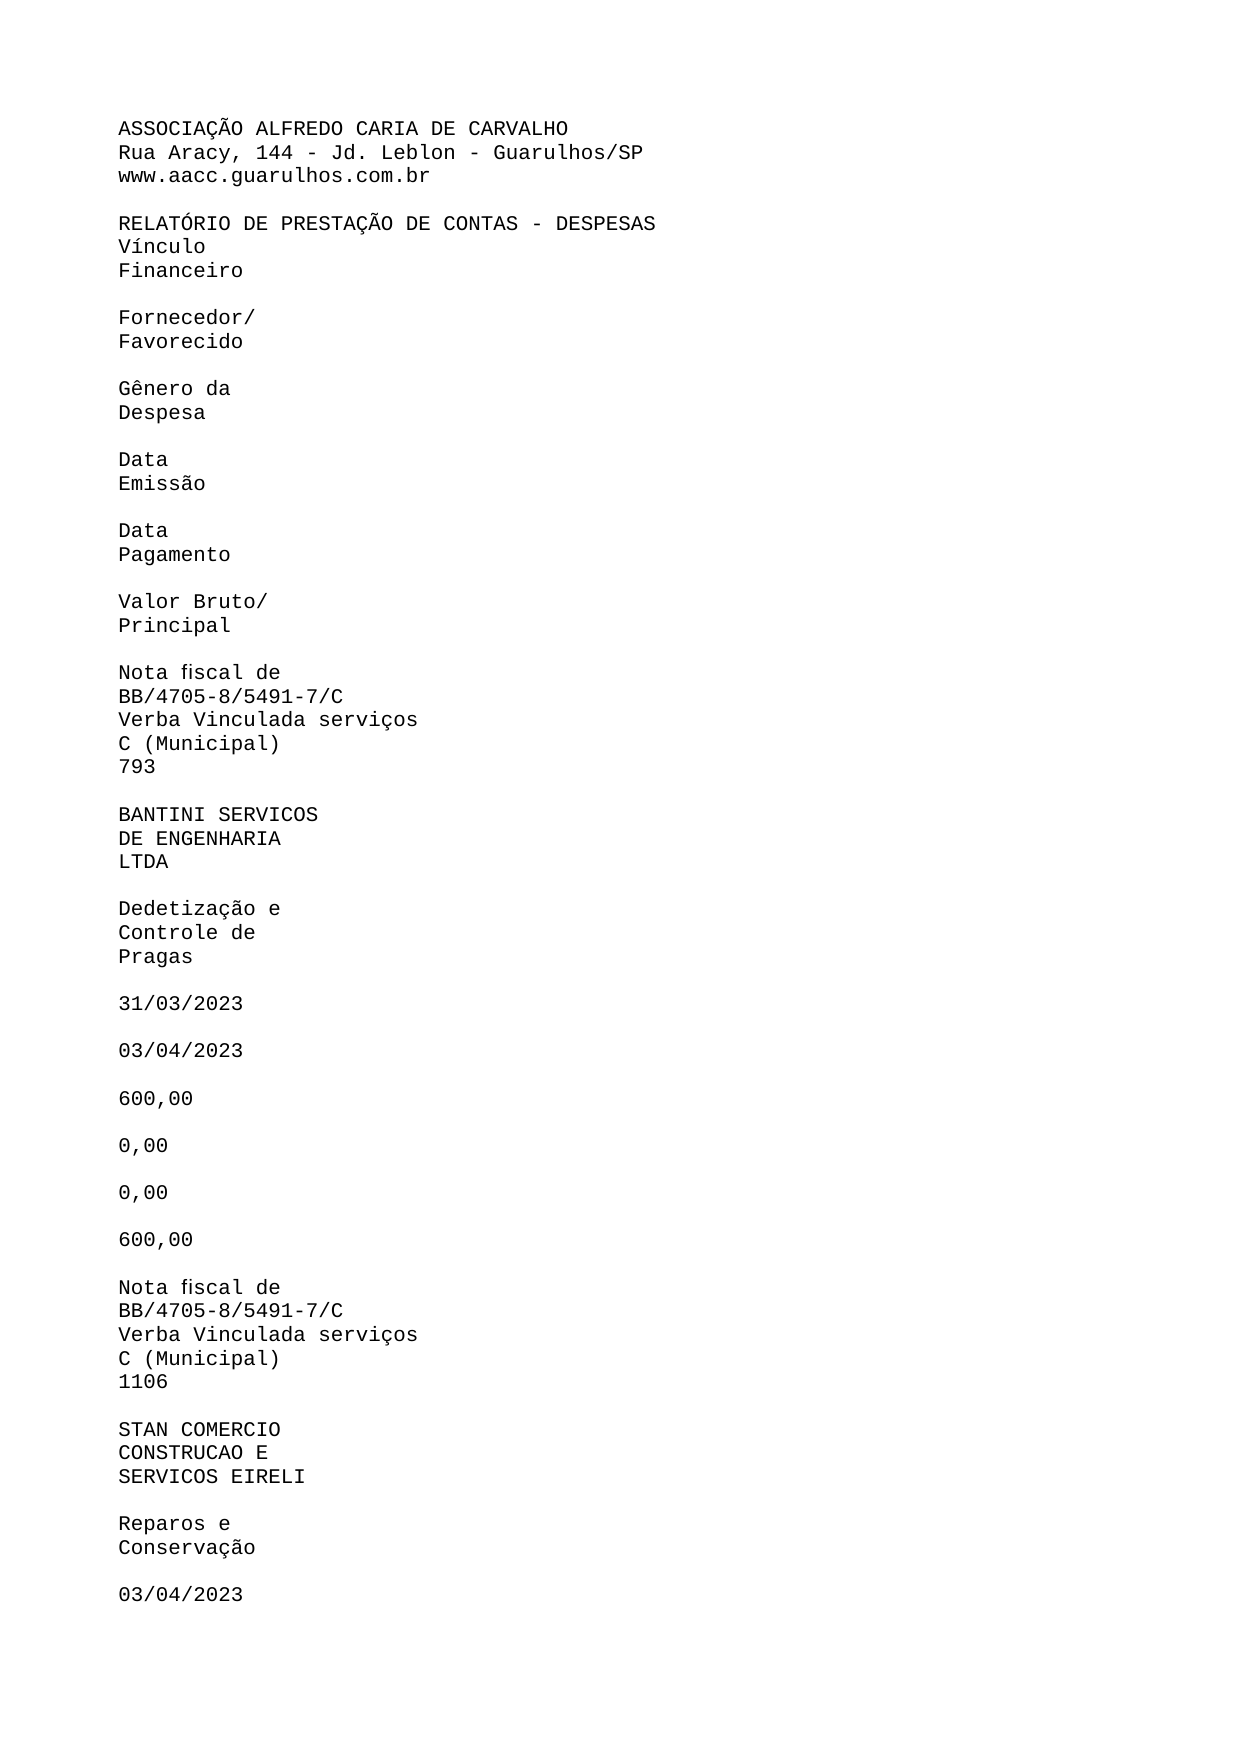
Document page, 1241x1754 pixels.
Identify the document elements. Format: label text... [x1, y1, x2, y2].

text www.aacc.guarulhos.com.br [118, 165, 1122, 189]
text ASSOCIAÇÃO ALFREDO CARIA DE CARVALHO [118, 118, 1122, 142]
text Gênero da [118, 378, 1122, 402]
text DE ENGENHARIA [118, 827, 1122, 851]
text Vínculo [118, 236, 1122, 260]
text BB/4705-8/5491-7/C [118, 686, 1122, 709]
text Rua Aracy, 144 - Jd. Leblon - Guarulhos/SP [118, 142, 1122, 165]
text 03/04/2023 [118, 1040, 1122, 1064]
text CONSTRUCAO E [118, 1442, 1122, 1466]
text Verba Vinculada serviços [118, 709, 1122, 733]
text Data [118, 449, 1122, 473]
text Principal [118, 615, 1122, 638]
text Reparos e [118, 1513, 1122, 1537]
text Despesa [118, 402, 1122, 426]
text BB/4705-8/5491-7/C [118, 1300, 1122, 1324]
text Pagamento [118, 544, 1122, 567]
text STAN COMERCIO [118, 1419, 1122, 1442]
text Conservação [118, 1537, 1122, 1561]
text C (Municipal) [118, 733, 1122, 757]
text RELATÓRIO DE PRESTAÇÃO DE CONTAS - DESPESAS [118, 213, 1122, 236]
text C (Municipal) [118, 1348, 1122, 1371]
text 1106 [118, 1371, 1122, 1395]
text LTDA [118, 851, 1122, 875]
text Financeiro [118, 260, 1122, 284]
text Favorecido [118, 331, 1122, 354]
text Data [118, 520, 1122, 544]
text 0,00 [118, 1135, 1122, 1158]
text Nota ﬁscal de [118, 1277, 1122, 1300]
text Fornecedor/ [118, 307, 1122, 331]
text 600,00 [118, 1088, 1122, 1111]
text 31/03/2023 [118, 993, 1122, 1017]
text BANTINI SERVICOS [118, 804, 1122, 827]
text 03/04/2023 [118, 1584, 1122, 1608]
text Nota ﬁscal de [118, 662, 1122, 686]
text 0,00 [118, 1182, 1122, 1206]
text SERVICOS EIRELI [118, 1466, 1122, 1489]
text 600,00 [118, 1229, 1122, 1253]
text Dedetização e [118, 898, 1122, 922]
text 793 [118, 757, 1122, 780]
text Valor Bruto/ [118, 591, 1122, 615]
text Controle de [118, 922, 1122, 946]
text Verba Vinculada serviços [118, 1324, 1122, 1348]
text Emissão [118, 473, 1122, 496]
text Pragas [118, 946, 1122, 969]
